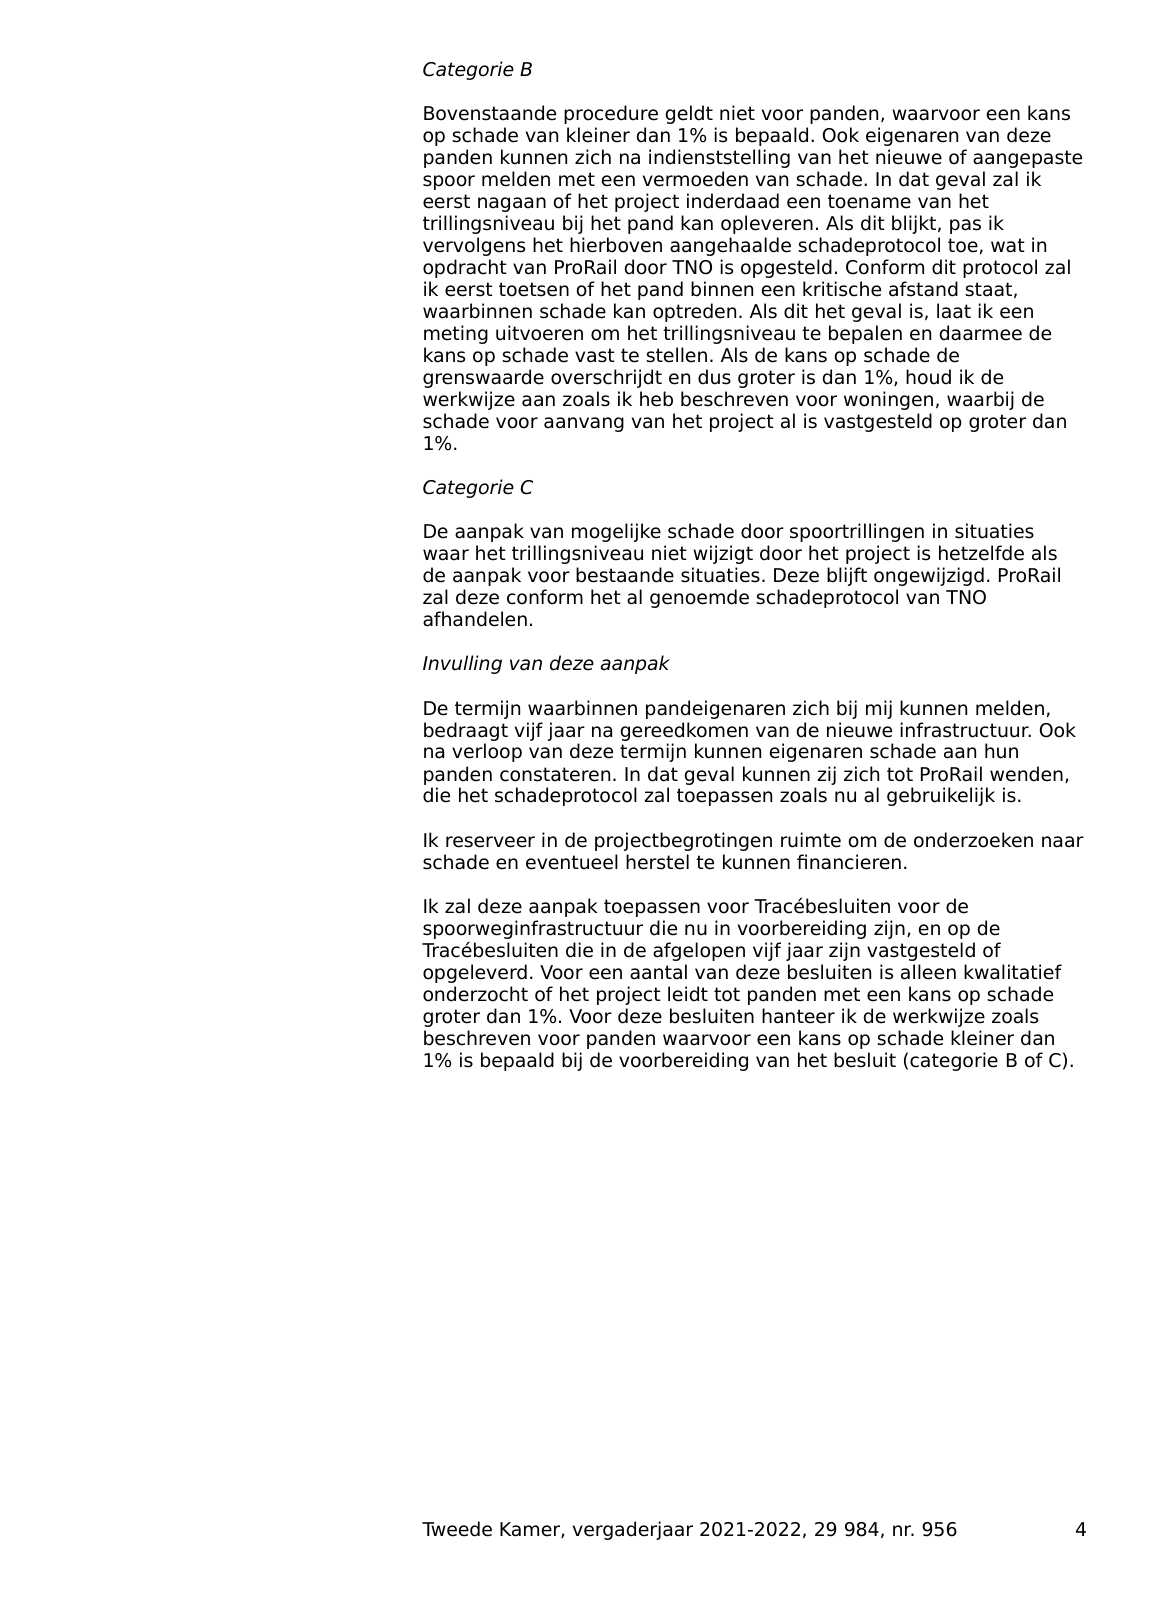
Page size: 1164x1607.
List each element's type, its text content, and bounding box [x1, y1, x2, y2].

text De aanpak van mogelijke schade door spoortrillingen in situaties waar het trillingsniveau niet wijzigt door het project is hetzelfde als de aanpak voor bestaande situaties. Deze blijft ongewijzigd. ProRail zal deze conform het al genoemde schadeprotocol van TNO afhandelen. [422, 521, 1087, 631]
text Ik zal deze aanpak toepassen voor Tracébesluiten voor de spoorweginfrastructuur die nu in voorbereiding zijn, en op de Tracébesluiten die in de afgelopen vijf jaar zijn vastgesteld of opgeleverd. Voor een aantal van deze besluiten is alleen kwalitatief onderzocht of het project leidt tot panden met een kans op schade groter dan 1%. Voor deze besluiten hanteer ik de werkwijze zoals beschreven voor panden waarvoor een kans op schade kleiner dan 1% is bepaald bij de voorbereiding van het besluit (categorie B of C). [422, 896, 1087, 1072]
subtitle Categorie B [422, 59, 1087, 81]
subtitle Invulling van deze aanpak [422, 653, 1087, 675]
text Ik reserveer in de projectbegrotingen ruimte om de onderzoeken naar schade en eventueel herstel te kunnen financieren. [422, 829, 1087, 873]
text Bovenstaande procedure geldt niet voor panden, waarvoor een kans op schade van kleiner dan 1% is bepaald. Ook eigenaren van deze panden kunnen zich na indienststelling van het nieuwe of aangepaste spoor melden met een vermoeden van schade. In dat geval zal ik eerst nagaan of het project inderdaad een toename van het trillingsniveau bij het pand kan opleveren. Als dit blijkt, pas ik vervolgens het hierboven aangehaalde schadeprotocol toe, wat in opdracht van ProRail door TNO is opgesteld. Conform dit protocol zal ik eerst toetsen of het pand binnen een kritische afstand staat, waarbinnen schade kan optreden. Als dit het geval is, laat ik een meting uitvoeren om het trillingsniveau te bepalen en daarmee de kans op schade vast te stellen. Als de kans op schade de grenswaarde overschrijdt en dus groter is dan 1%, houd ik de werkwijze aan zoals ik heb beschreven voor woningen, waarbij de schade voor aanvang van het project al is vastgesteld op groter dan 1%. [422, 103, 1087, 455]
text De termijn waarbinnen pandeigenaren zich bij mij kunnen melden, bedraagt vijf jaar na gereedkomen van de nieuwe infrastructuur. Ook na verloop van deze termijn kunnen eigenaren schade aan hun panden constateren. In dat geval kunnen zij zich tot ProRail wenden, die het schadeprotocol zal toepassen zoals nu al gebruikelijk is. [422, 697, 1087, 807]
subtitle Categorie C [422, 477, 1087, 499]
